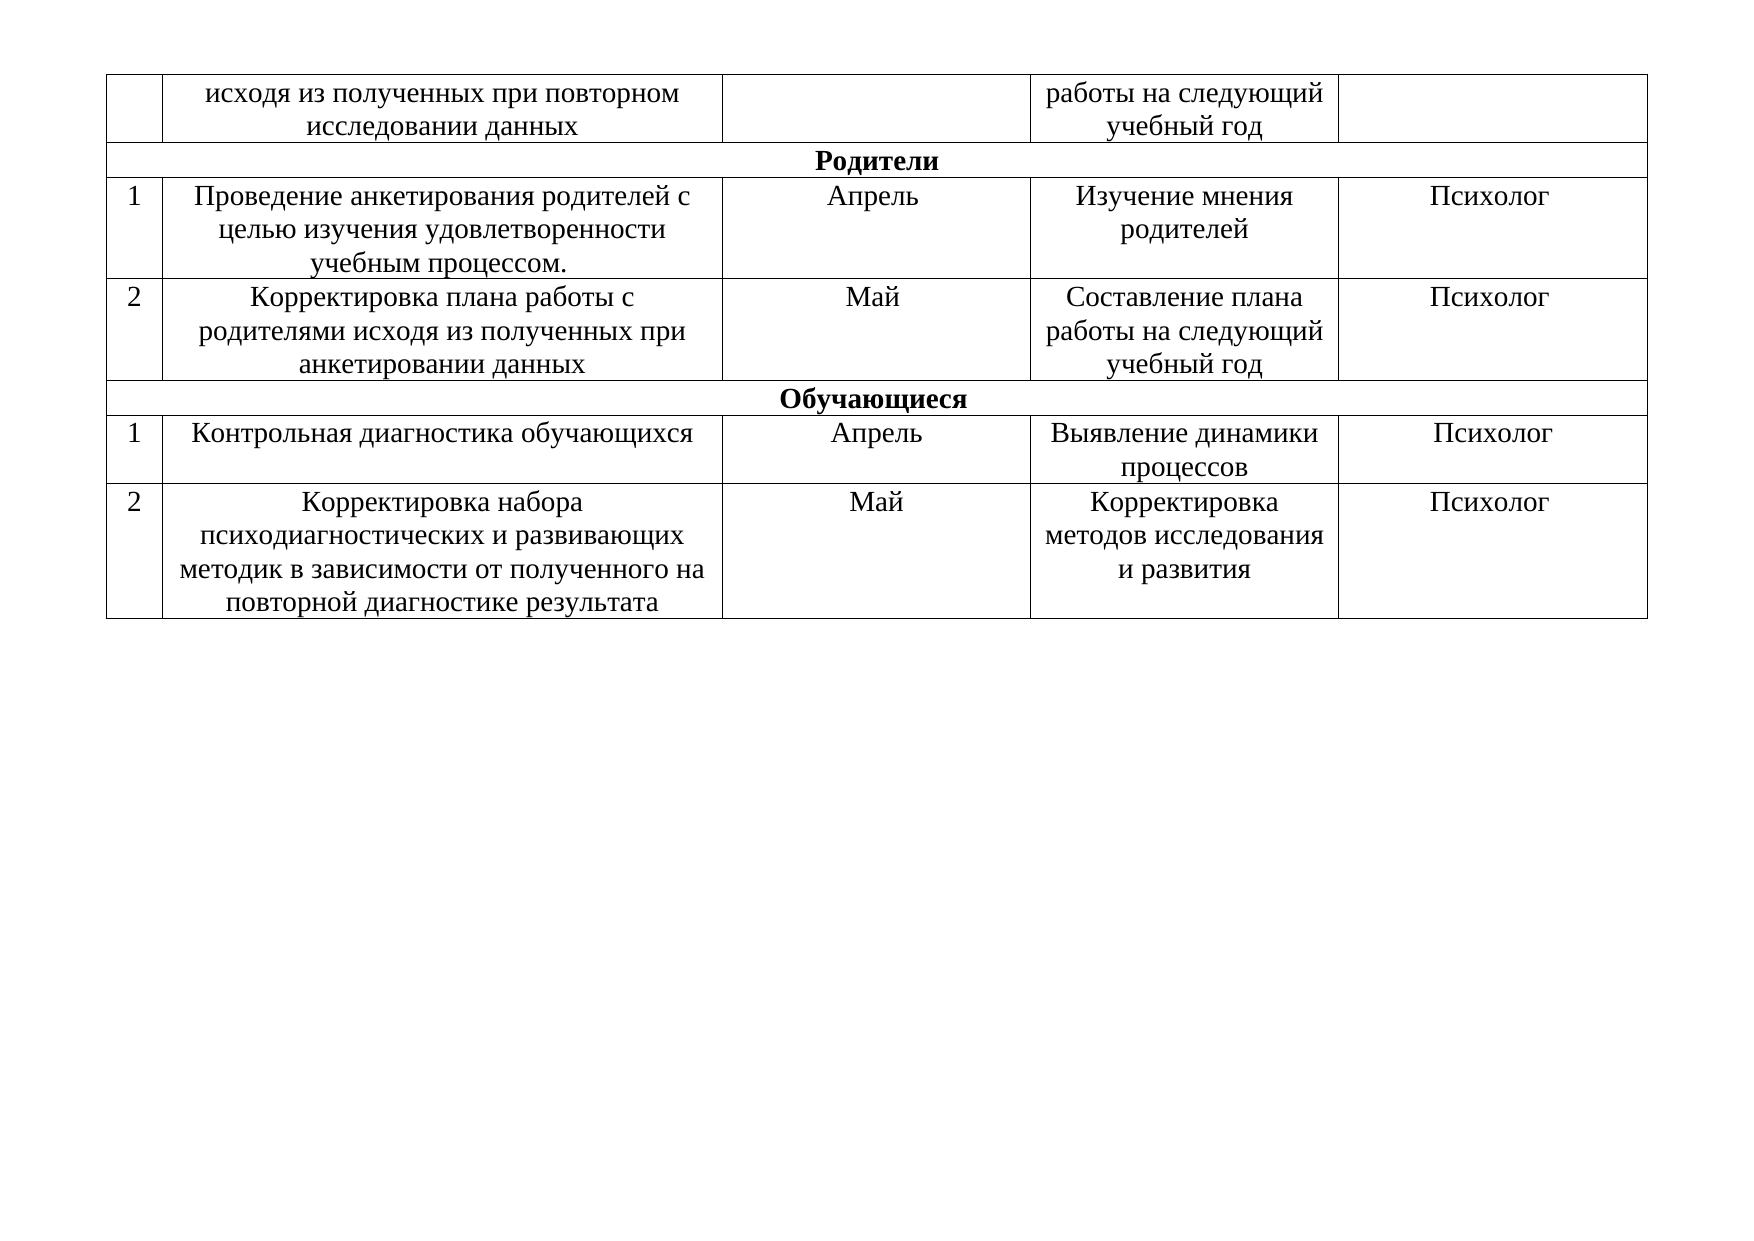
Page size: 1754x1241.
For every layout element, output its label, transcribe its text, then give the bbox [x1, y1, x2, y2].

table_cell Психолог [1339, 178, 1647, 278]
table_cell Корректировка плана работы с родителями исходя из полученных при анкетировании данных [163, 279, 722, 380]
table_cell Изучение мнения родителей [1031, 178, 1338, 278]
table_cell Май [723, 484, 1030, 618]
table_cell Корректировка методов исследования и развития [1031, 484, 1338, 618]
table_cell Май [723, 279, 1030, 380]
table_cell работы на следующий учебный год [1031, 75, 1338, 142]
table_cell Проведение анкетирования родителей с целью изучения удовлетворенности учебным процессом. [163, 178, 722, 278]
table_cell Обучающиеся [107, 381, 1647, 414]
table_cell Корректировка набора психодиагностических и развивающих методик в зависимости от полученного на повторной диагностике результата [163, 484, 722, 618]
table_cell Психолог [1339, 279, 1647, 380]
table_cell Родители [107, 143, 1647, 177]
table_cell [1339, 75, 1647, 142]
table_cell [107, 75, 162, 142]
table_cell 1 [107, 178, 162, 278]
table_cell Психолог [1339, 484, 1647, 618]
table_cell 2 [107, 279, 162, 380]
table_cell Составление плана работы на следующий учебный год [1031, 279, 1338, 380]
table_cell Апрель [723, 416, 1030, 483]
table_cell Выявление динамики процессов [1031, 416, 1338, 483]
table_cell [723, 75, 1030, 142]
table_cell 1 [107, 416, 162, 483]
table_cell Психолог [1339, 416, 1647, 483]
table_cell исходя из полученных при повторном исследовании данных [163, 75, 722, 142]
table_cell Контрольная диагностика обучающихся [163, 416, 722, 483]
table_cell 2 [107, 484, 162, 618]
table_cell Апрель [723, 178, 1030, 278]
